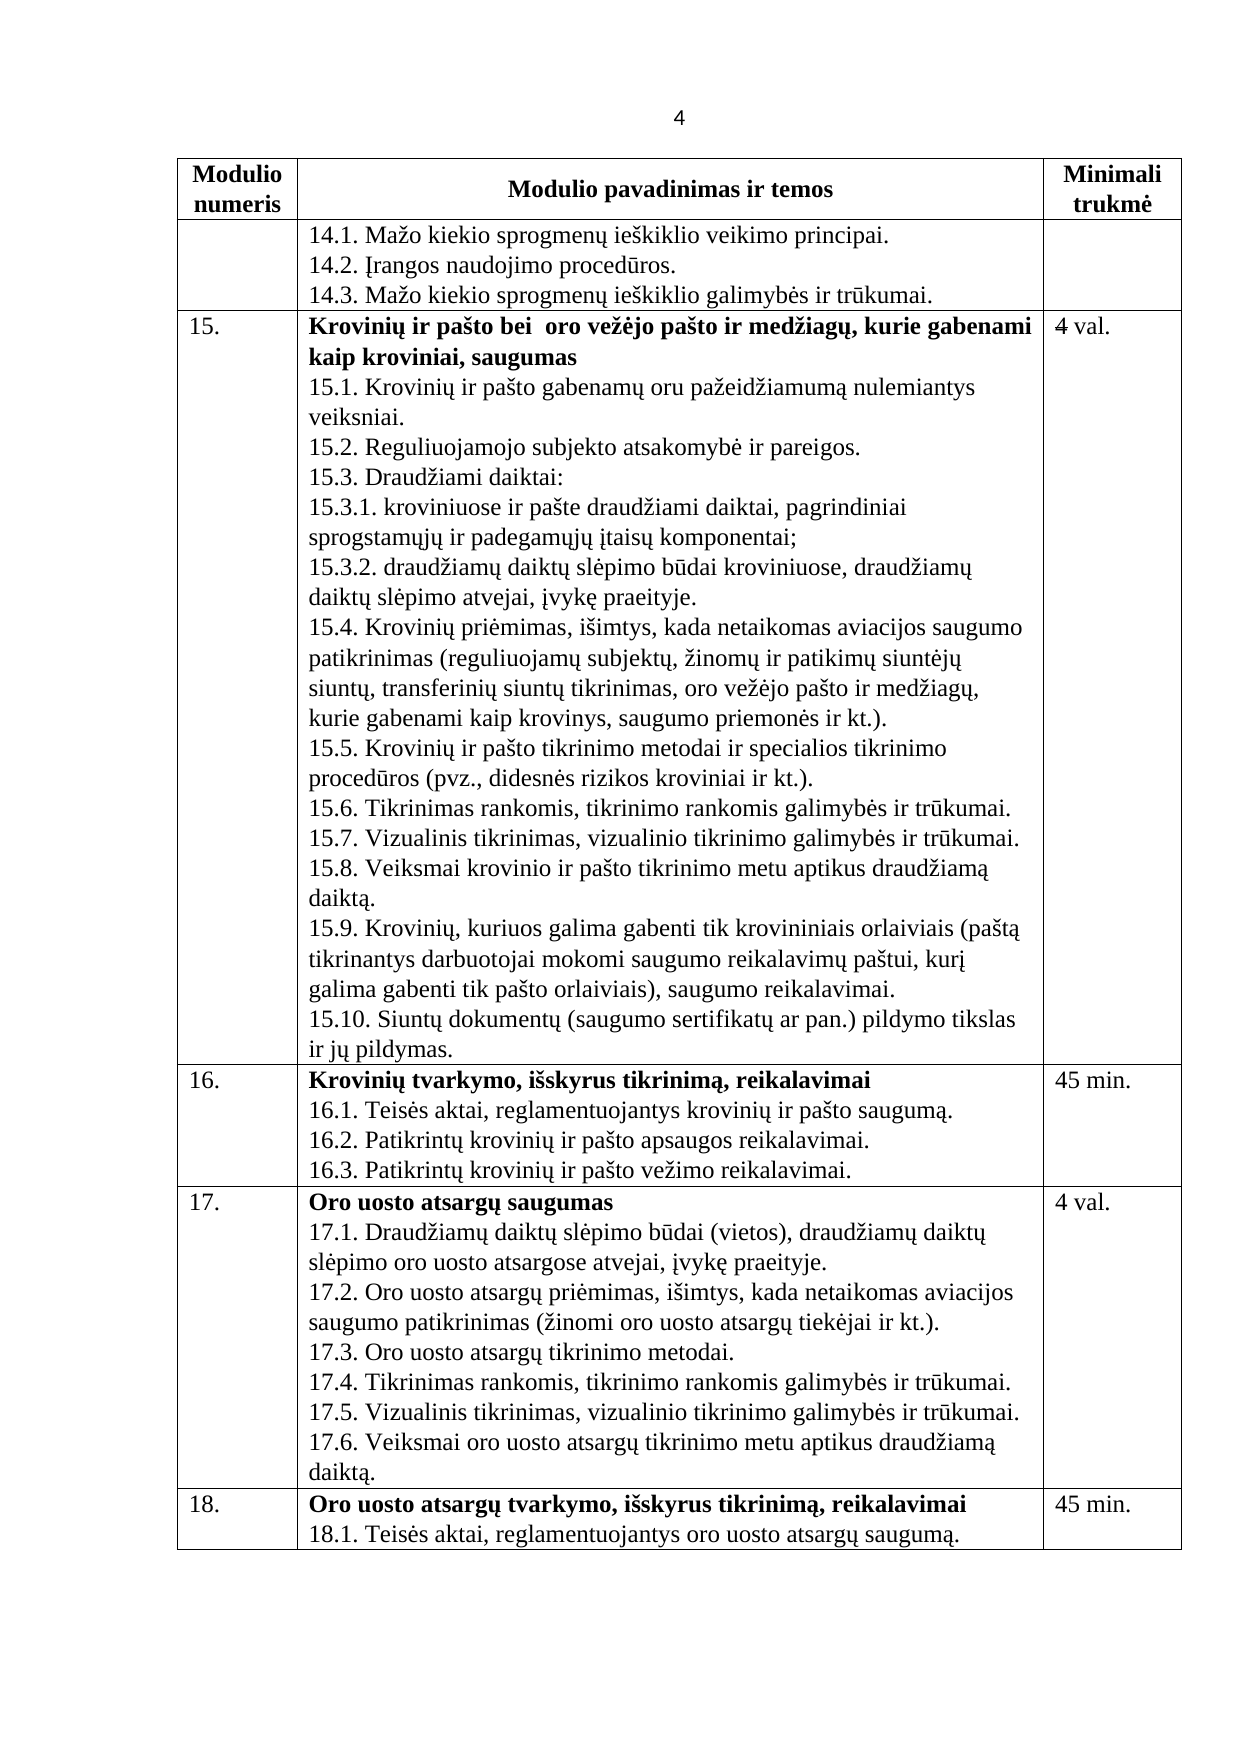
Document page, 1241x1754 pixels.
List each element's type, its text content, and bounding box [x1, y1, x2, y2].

table_cell 14.1. Mažo kiekio sprogmenų ieškiklio veikimo principai. 14.2. Įrangos naudojimo procedūros. 14.3. Mažo kiekio sprogmenų ieškiklio galimybės ir trūkumai. [298, 220, 1043, 310]
table_cell Krovinių ir pašto bei oro vežėjo pašto ir medžiagų, kurie gabenami kaip kroviniai, saugumas 15.1. Krovinių ir pašto gabenamų oru pažeidžiamumą nulemiantys veiksniai. 15.2. Reguliuojamojo subjekto atsakomybė ir pareigos. 15.3. Draudžiami daiktai: 15.3.1. kroviniuose ir pašte draudžiami daiktai, pagrindiniai sprogstamųjų ir padegamųjų įtaisų komponentai; 15.3.2. draudžiamų daiktų slėpimo būdai kroviniuose, draudžiamų daiktų slėpimo atvejai, įvykę praeityje. 15.4. Krovinių priėmimas, išimtys, kada netaikomas aviacijos saugumo patikrinimas (reguliuojamų subjektų, žinomų ir patikimų siuntėjų siuntų, transferinių siuntų tikrinimas, oro vežėjo pašto ir medžiagų, kurie gabenami kaip krovinys, saugumo priemonės ir kt.). 15.5. Krovinių ir pašto tikrinimo metodai ir specialios tikrinimo procedūros (pvz., didesnės rizikos kroviniai ir kt.). 15.6. Tikrinimas rankomis, tikrinimo rankomis galimybės ir trūkumai. 15.7. Vizualinis tikrinimas, vizualinio tikrinimo galimybės ir trūkumai. 15.8. Veiksmai krovinio ir pašto tikrinimo metu aptikus draudžiamą daiktą. 15.9. Krovinių, kuriuos galima gabenti tik krovininiais orlaiviais (paštą tikrinantys darbuotojai mokomi saugumo reikalavimų paštui, kurį galima gabenti tik pašto orlaiviais), saugumo reikalavimai. 15.10. Siuntų dokumentų (saugumo sertifikatų ar pan.) pildymo tikslas ir jų pildymas. [298, 311, 1043, 1064]
table_cell Krovinių tvarkymo, išskyrus tikrinimą, reikalavimai 16.1. Teisės aktai, reglamentuojantys krovinių ir pašto saugumą. 16.2. Patikrintų krovinių ir pašto apsaugos reikalavimai. 16.3. Patikrintų krovinių ir pašto vežimo reikalavimai. [298, 1065, 1043, 1186]
table_header Modulio numeris [178, 159, 297, 219]
table_header Modulio pavadinimas ir temos [298, 159, 1043, 219]
table_cell [1044, 220, 1181, 310]
table_cell 18. [178, 1489, 297, 1549]
table_header Minimali trukmė [1044, 159, 1181, 219]
table_cell 16. [178, 1065, 297, 1186]
table_cell 4 val. [1044, 1187, 1181, 1488]
table_cell Oro uosto atsargų saugumas 17.1. Draudžiamų daiktų slėpimo būdai (vietos), draudžiamų daiktų slėpimo oro uosto atsargose atvejai, įvykę praeityje. 17.2. Oro uosto atsargų priėmimas, išimtys, kada netaikomas aviacijos saugumo patikrinimas (žinomi oro uosto atsargų tiekėjai ir kt.). 17.3. Oro uosto atsargų tikrinimo metodai. 17.4. Tikrinimas rankomis, tikrinimo rankomis galimybės ir trūkumai. 17.5. Vizualinis tikrinimas, vizualinio tikrinimo galimybės ir trūkumai. 17.6. Veiksmai oro uosto atsargų tikrinimo metu aptikus draudžiamą daiktą. [298, 1187, 1043, 1488]
table_cell 45 min. [1044, 1065, 1181, 1186]
table_cell 45 min. [1044, 1489, 1181, 1549]
table_cell 4 val. [1044, 311, 1181, 1064]
table_cell 15. [178, 311, 297, 1064]
table_cell 17. [178, 1187, 297, 1488]
table_cell [178, 220, 297, 310]
table_cell Oro uosto atsargų tvarkymo, išskyrus tikrinimą, reikalavimai 18.1. Teisės aktai, reglamentuojantys oro uosto atsargų saugumą. [298, 1489, 1043, 1549]
